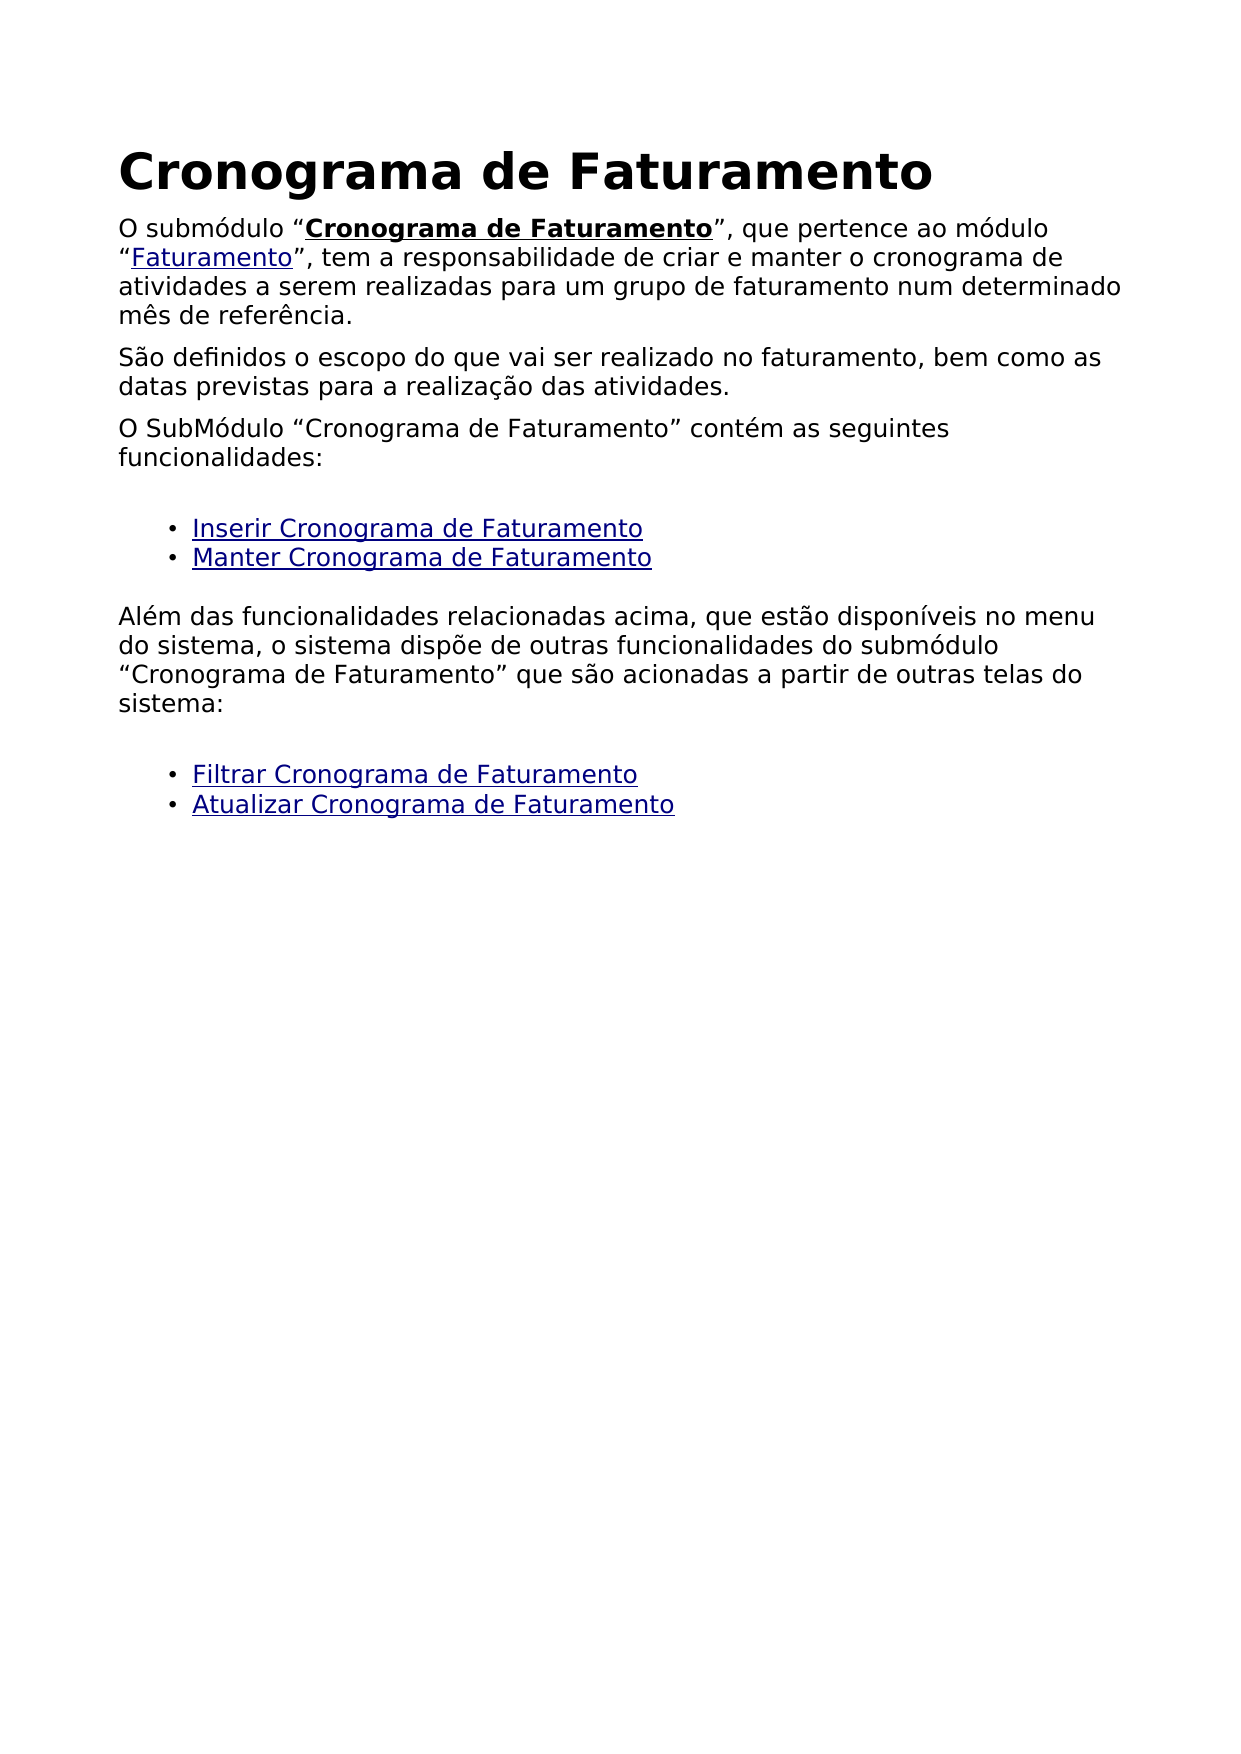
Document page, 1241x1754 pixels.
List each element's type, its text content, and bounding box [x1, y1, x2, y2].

subtitle Cronograma de Faturamento [118, 143, 1122, 201]
text Além das funcionalidades relacionadas acima, que estão disponíveis no menu do sistema, o sistema dispõe de outras funcionalidades do submódulo “Cronograma de Faturamento” que são acionadas a partir de outras telas do sistema: [118, 602, 1122, 719]
text O SubMódulo “Cronograma de Faturamento” contém as seguintes funcionalidades: [118, 414, 1122, 472]
list Filtrar Cronograma de Faturamento [177, 761, 1122, 790]
list Manter Cronograma de Faturamento [177, 543, 1122, 572]
text São definidos o escopo do que vai ser realizado no faturamento, bem como as datas previstas para a realização das atividades. [118, 343, 1122, 401]
text O submódulo “Cronograma de Faturamento”, que pertence ao módulo “Faturamento”, tem a responsabilidade de criar e manter o cronograma de atividades a serem realizadas para um grupo de faturamento num determinado mês de referência. [118, 214, 1122, 331]
list Inserir Cronograma de Faturamento [177, 514, 1122, 543]
list Atualizar Cronograma de Faturamento [177, 790, 1122, 819]
